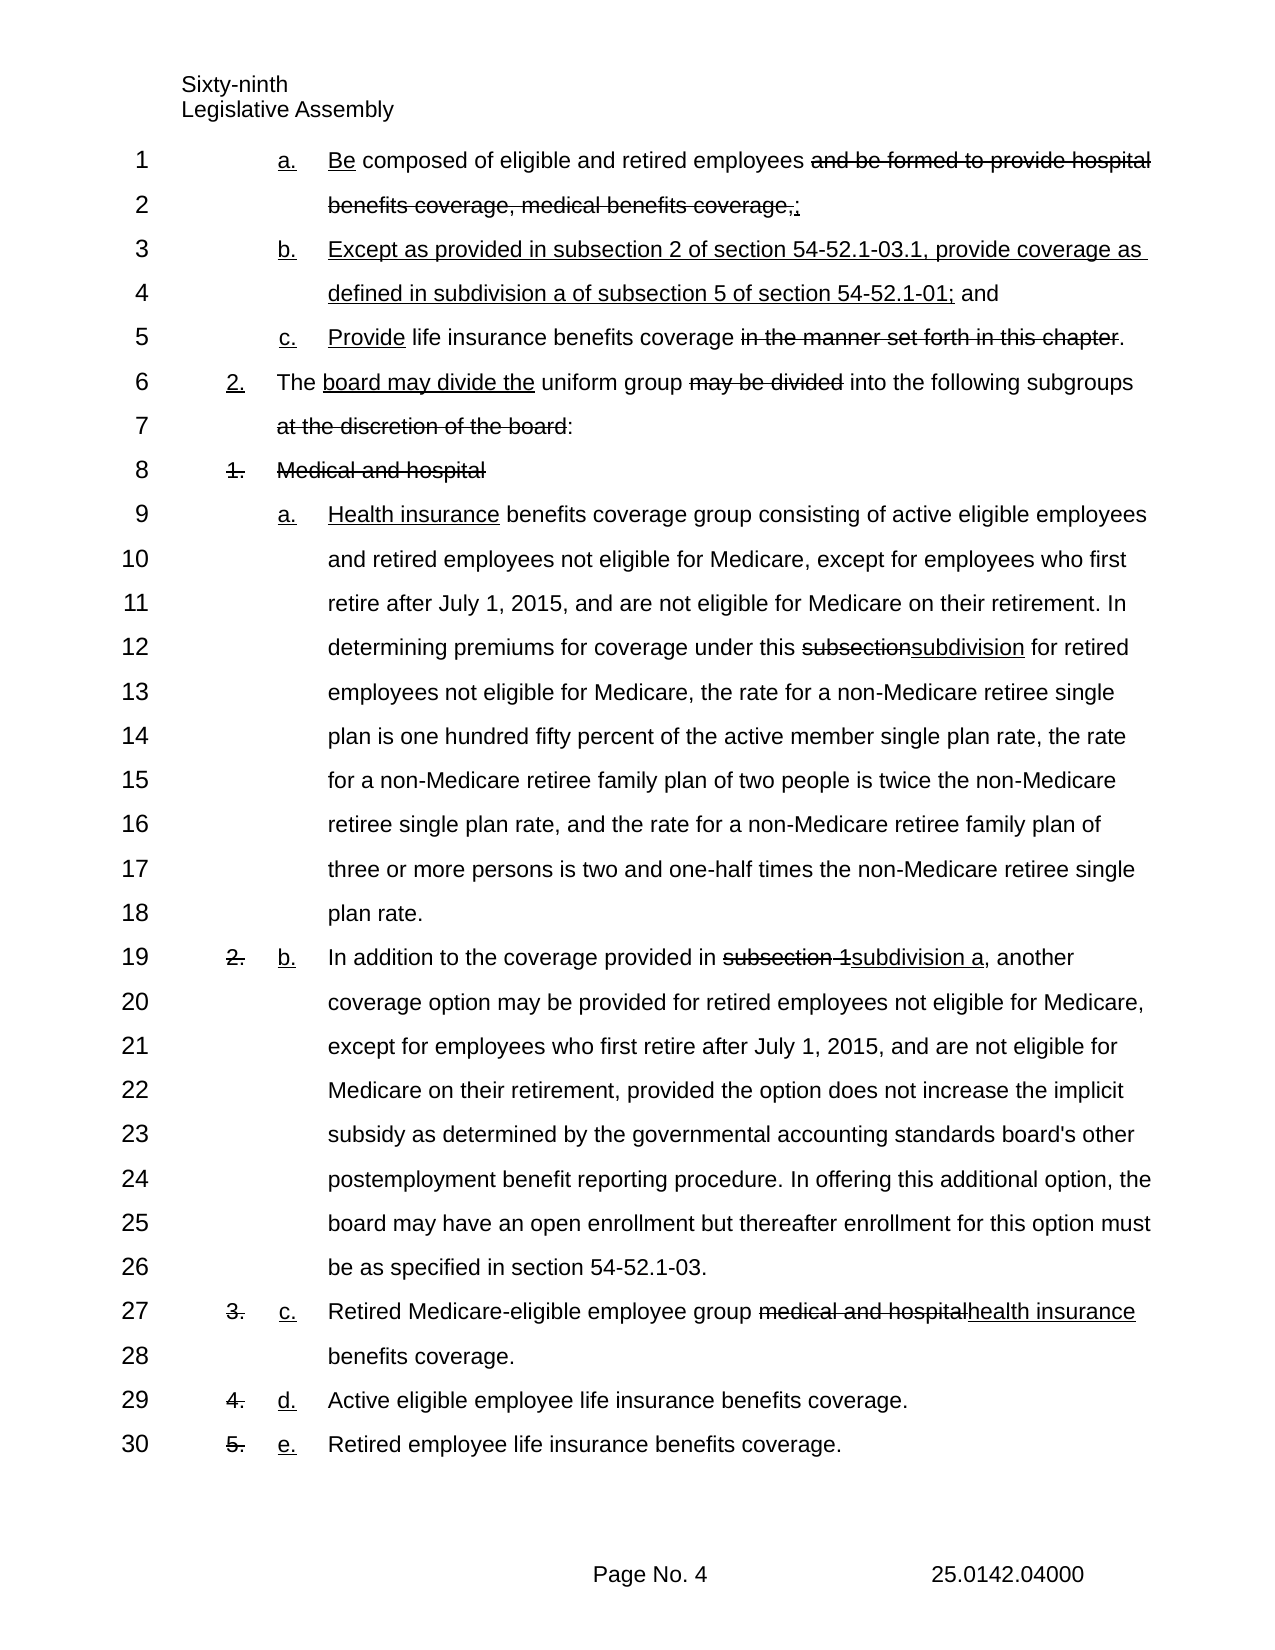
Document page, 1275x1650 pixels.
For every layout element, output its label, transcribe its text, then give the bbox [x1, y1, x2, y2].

text a. Be composed of eligible and retired employees and be formed to provide hospital benefits coverage, medical benefits coverage,; [181, 133, 1154, 222]
text 2. The board may divide the uniform group may be divided into the following subgroups at the discretion of the board: [181, 355, 1154, 443]
text 3. c. Retired Medicare‑eligible employee group medical and hospitalhealth insurance benefits coverage. [181, 1284, 1154, 1373]
text 2. b. In addition to the coverage provided in subsection 1subdivision a, another coverage option may be provided for retired employees not eligible for Medicare, except for employees who first retire after July 1, 2015, and are not eligible for Medicare on their retirement, provided the option does not increase the implicit subsidy as determined by the governmental accounting standards board's other postemployment benefit reporting procedure. In offering this additional option, the board may have an open enrollment but thereafter enrollment for this option must be as specified in section 54‑52.1‑03. [181, 930, 1154, 1284]
text b. Except as provided in subsection 2 of section 54-52.1-03.1, provide coverage as defined in subdivision a of subsection 5 of section 54-52.1-01; and [181, 222, 1154, 310]
text 4. d. Active eligible employee life insurance benefits coverage. [181, 1373, 1154, 1417]
text c. Provide life insurance benefits coverage in the manner set forth in this chapter. [181, 310, 1154, 355]
text 1. Medical and hospital [181, 443, 1154, 487]
text a. Health insurance benefits coverage group consisting of active eligible employees and retired employees not eligible for Medicare, except for employees who first retire after July 1, 2015, and are not eligible for Medicare on their retirement. In determining premiums for coverage under this subsectionsubdivision for retired employees not eligible for Medicare, the rate for a non‑Medicare retiree single plan is one hundred fifty percent of the active member single plan rate, the rate for a non‑Medicare retiree family plan of two people is twice the non‑Medicare retiree single plan rate, and the rate for a non‑Medicare retiree family plan of three or more persons is two and one‑half times the non‑Medicare retiree single plan rate. [181, 487, 1154, 930]
text 5. e. Retired employee life insurance benefits coverage. [181, 1417, 1154, 1461]
